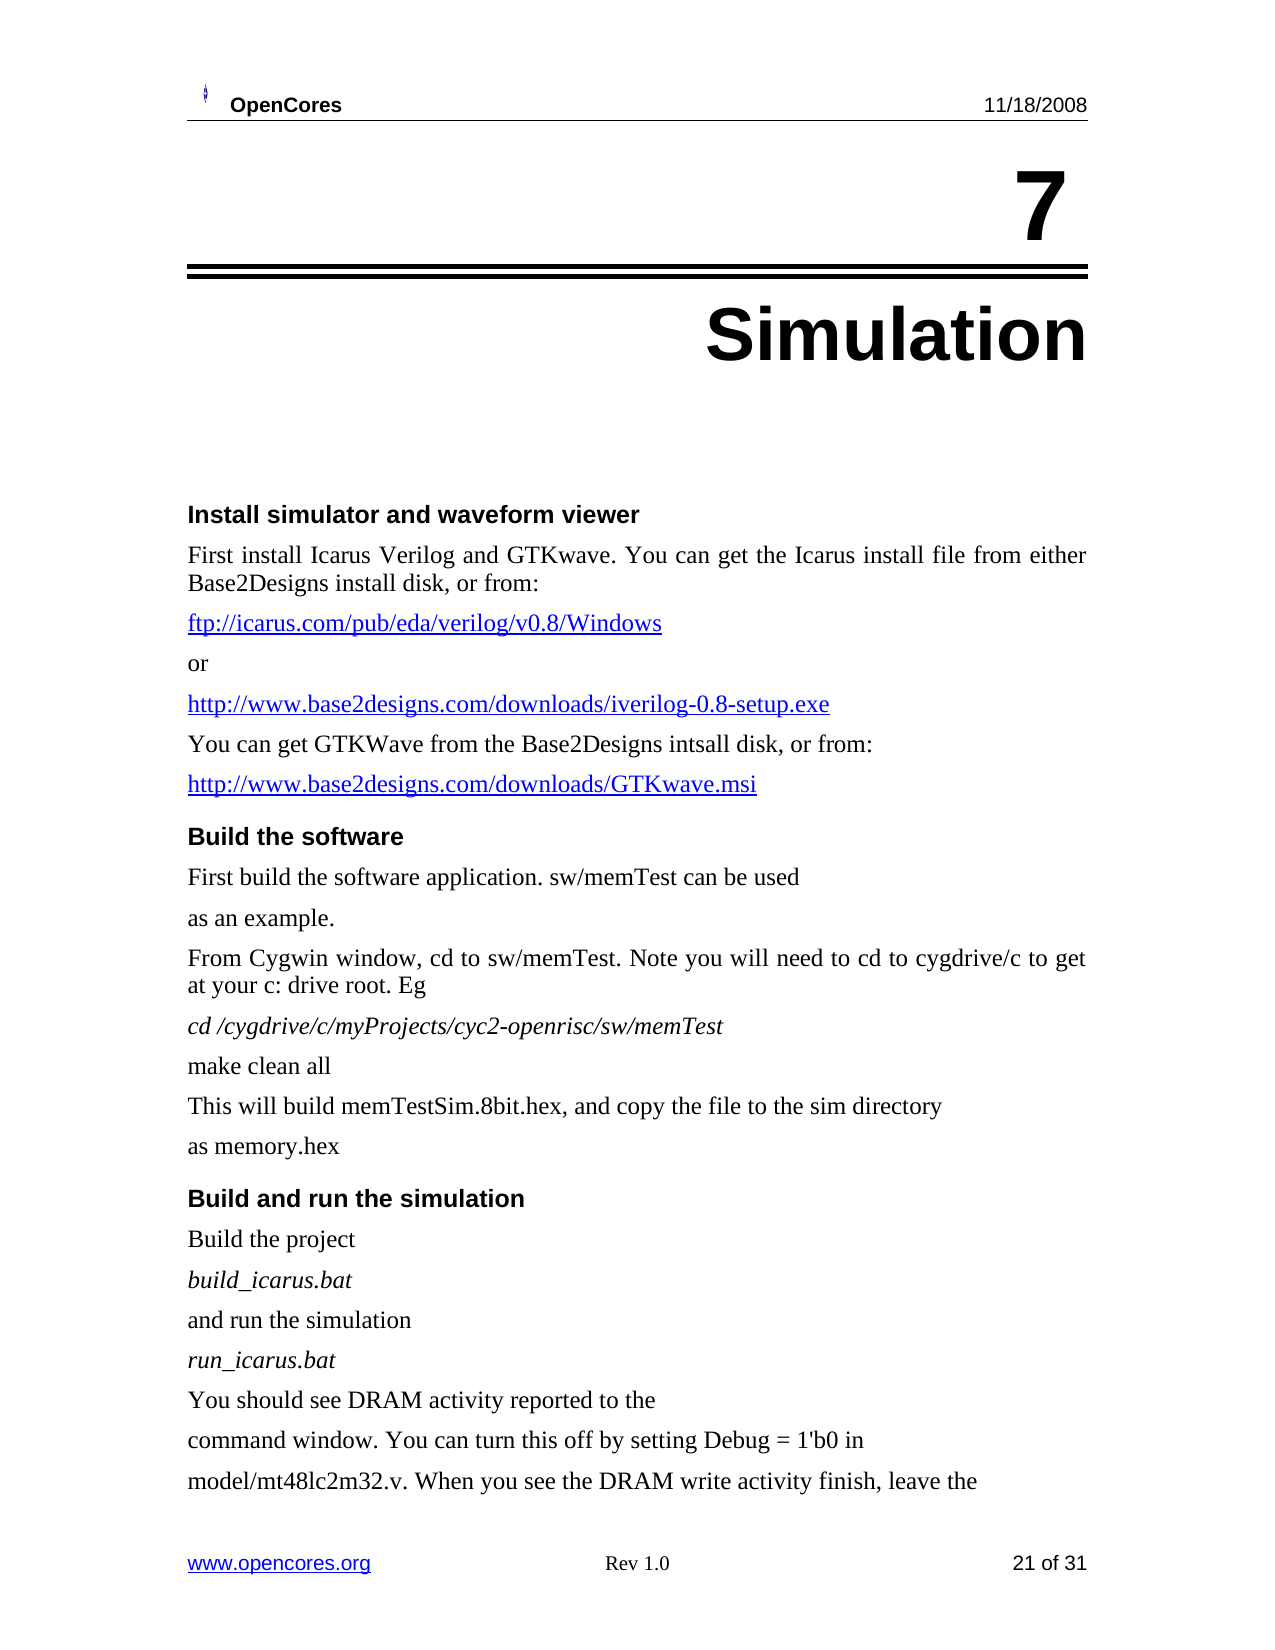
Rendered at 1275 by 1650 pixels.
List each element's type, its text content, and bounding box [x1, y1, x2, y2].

text run_icarus.bat [187, 1346, 1088, 1374]
text First install Icarus Verilog and GTKwave. You can get the Icarus install file from either Base2Designs install disk, or from: [187, 541, 1088, 597]
subtitle Build the software [187, 823, 1088, 851]
subtitle Install simulator and waveform viewer [187, 501, 1088, 529]
text Build the project [187, 1226, 1088, 1253]
text You should see DRAM activity reported to the [187, 1386, 1088, 1414]
text build_icarus.bat [187, 1266, 1088, 1293]
text and run the simulation [187, 1306, 1088, 1334]
text as memory.hex [187, 1132, 1088, 1160]
text From Cygwin window, cd to sw/memTest. Note you will need to cd to cygdrive/c to get at your c: drive root. Eg [187, 944, 1088, 999]
text command window. You can turn this off by setting Debug = 1'b0 in [187, 1427, 1088, 1454]
text cd /cygdrive/c/myProjects/cyc2-openrisc/sw/memTest [187, 1012, 1088, 1039]
text This will build memTestSim.8bit.hex, and copy the file to the sim directory [187, 1092, 1088, 1120]
subtitle Simulation [187, 292, 1088, 376]
text or [187, 649, 1088, 677]
text http://www.base2designs.com/downloads/GTKwave.msi [187, 770, 1088, 798]
text First build the software application. sw/memTest can be used [187, 863, 1088, 891]
subtitle Build and run the simulation [187, 1185, 1088, 1213]
text as an example. [187, 904, 1088, 931]
text You can get GTKWave from the Base2Designs intsall disk, or from: [187, 730, 1088, 758]
text model/mt48lc2m32.v. When you see the DRAM write activity finish, leave the [187, 1467, 1088, 1494]
text http://www.base2designs.com/downloads/iverilog-0.8-setup.exe [187, 690, 1088, 717]
text make clean all [187, 1052, 1088, 1080]
text ftp://icarus.com/pub/eda/verilog/v0.8/Windows [187, 609, 1088, 637]
